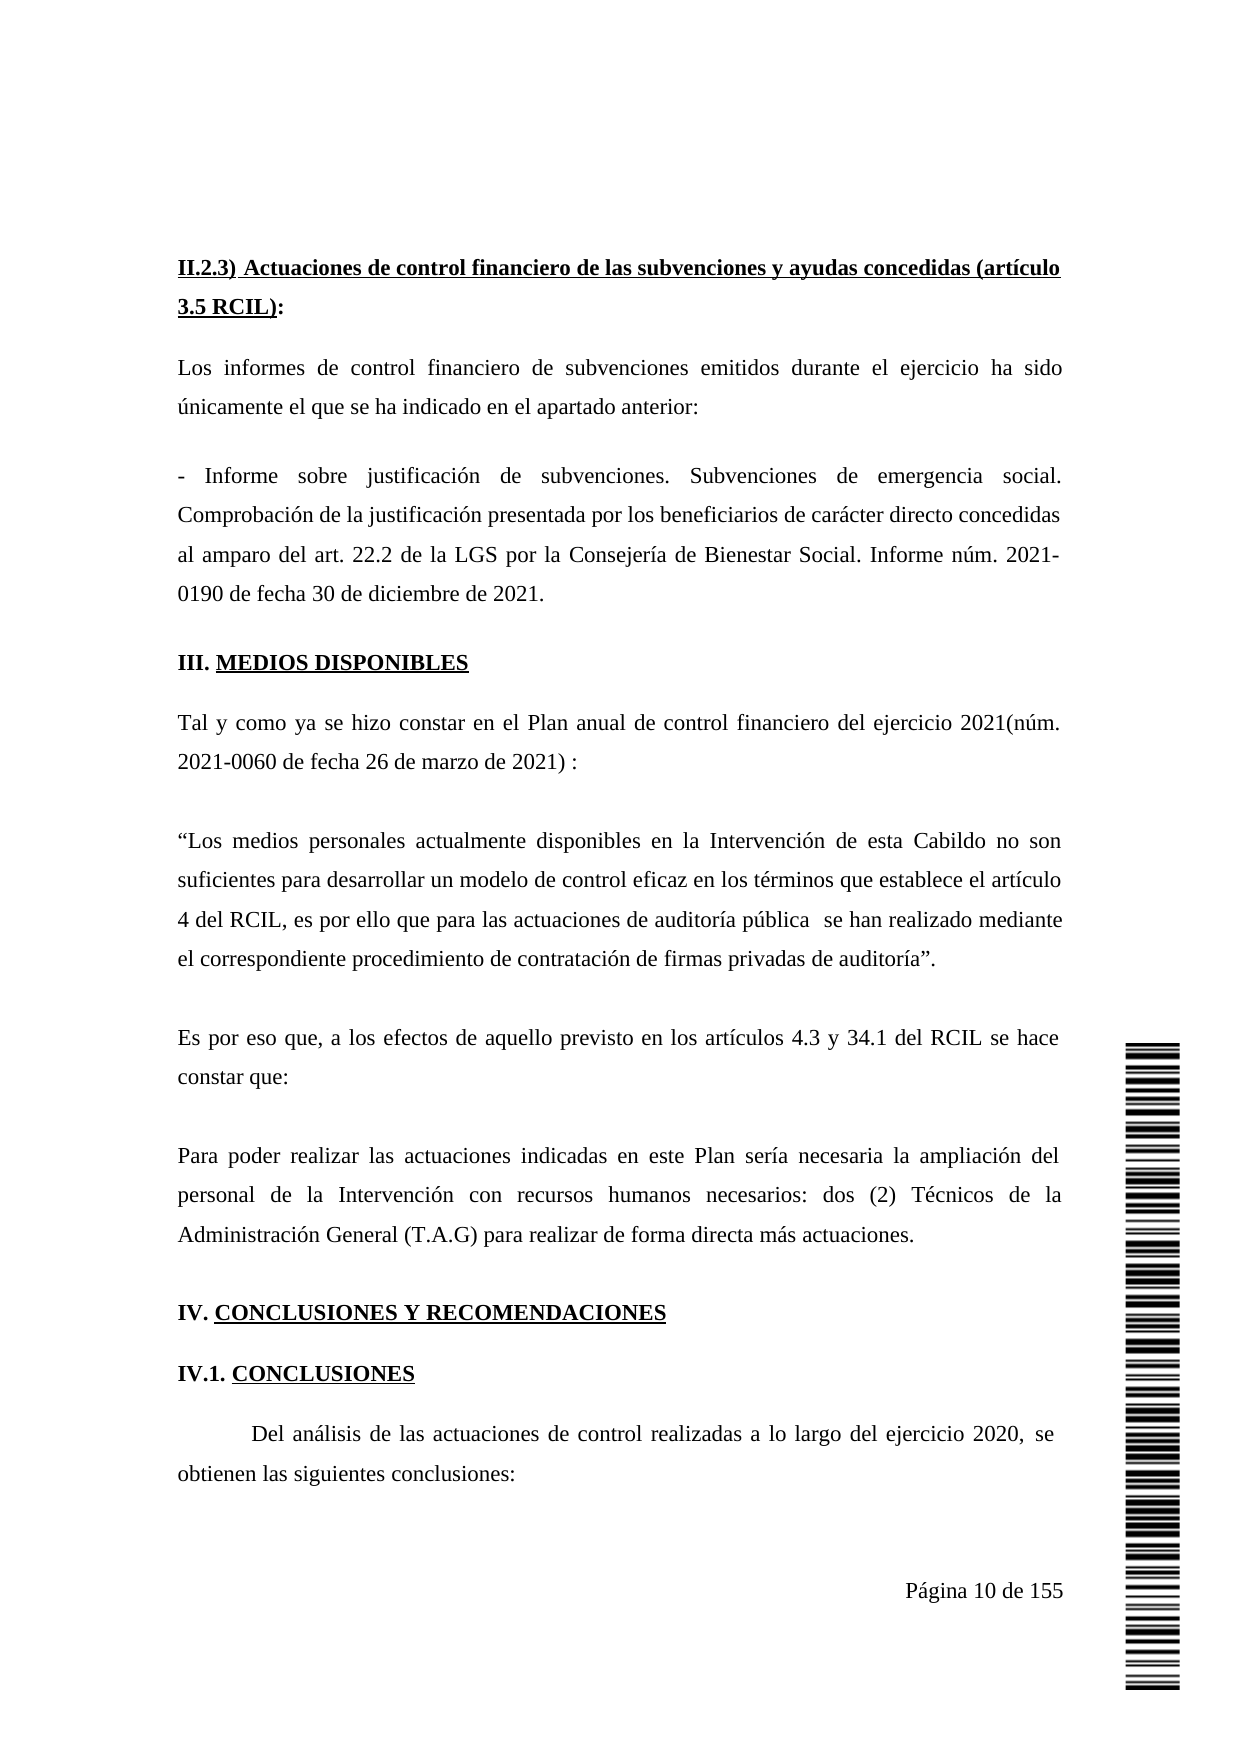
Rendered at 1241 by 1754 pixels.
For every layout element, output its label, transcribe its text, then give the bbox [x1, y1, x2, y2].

text Página 10 de 155 [37, 1577, 1063, 1603]
list Informe sobre justificación de subvenciones. Subvenciones de emergencia social. Comprobación de la justificación presentada por los beneficiarios de carácter directo concedidas al amparo del art. 22.2 de la LGS por la Consejería de Bienestar Social. Informe núm. 2021- 0190 de fecha 30 de diciembre de 2021. [177, 462, 1062, 606]
list CONCLUSIONES [177, 1360, 1125, 1386]
list [1180, 1360, 1190, 1386]
text Tal y como ya se hizo constar en el Plan anual de control financiero del ejercicio 2021(núm. 2021-0060 de fecha 26 de marzo de 2021) : [177, 709, 1062, 774]
subtitle Actuaciones de control financiero de las subvenciones y ayudas concedidas (artículo 3.5 RCIL): [177, 254, 1062, 320]
text Es por eso que, a los efectos de aquello previsto en los artículos 4.3 y 34.1 del RCIL se hace constar que: [177, 1024, 1061, 1089]
subtitle MEDIOS DISPONIBLES [177, 648, 1190, 675]
subtitle CONCLUSIONES Y RECOMENDACIONES [177, 1299, 1125, 1326]
text Los informes de control financiero de subvenciones emitidos durante el ejercicio ha sido únicamente el que se ha indicado en el apartado anterior: [177, 354, 1063, 419]
text Del análisis de las actuaciones de control realizadas a lo largo del ejercicio 2020, se obtienen las siguientes conclusiones: [177, 1420, 1064, 1486]
picture [1125, 1043, 1180, 1690]
text “Los medios personales actualmente disponibles en la Intervención de esta Cabildo no son suficientes para desarrollar un modelo de control eficaz en los términos que establece el artículo 4 del RCIL, es por ello que para las actuaciones de auditoría pública se han realizado mediante el correspondiente procedimiento de contratación de firmas privadas de auditoría”. [177, 827, 1063, 972]
text Para poder realizar las actuaciones indicadas en este Plan sería necesaria la ampliación del personal de la Intervención con recursos humanos necesarios: dos (2) Técnicos de la Administración General (T.A.G) para realizar de forma directa más actuaciones. [177, 1142, 1062, 1247]
